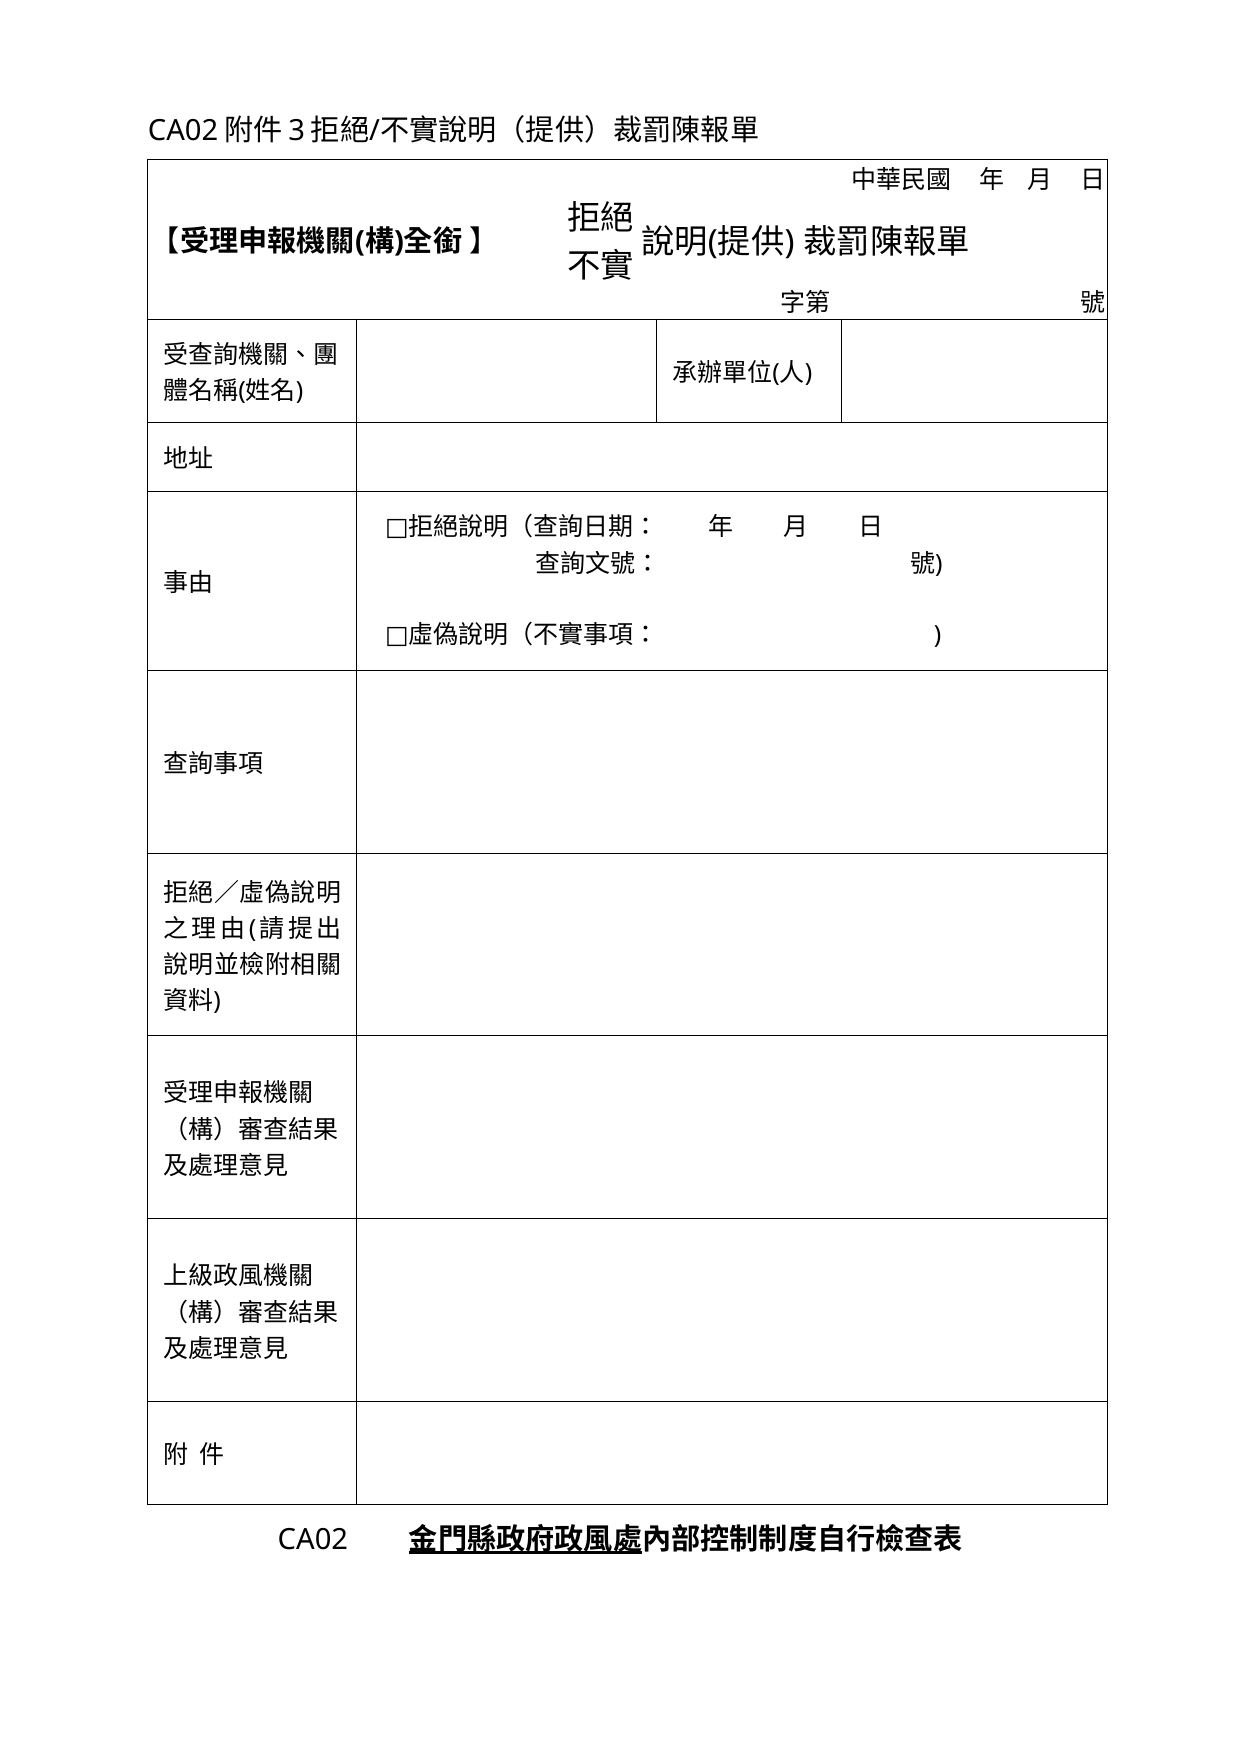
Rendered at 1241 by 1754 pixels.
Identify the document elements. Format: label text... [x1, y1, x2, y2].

table_cell 地址 [148, 423, 356, 491]
table_cell [357, 1402, 1107, 1504]
table_cell □拒絕說明（查詢日期： 年 月 日 查詢文號： 號) [357, 492, 1107, 594]
table_cell 受理申報機關（構）審查結果及處理意見 [148, 1036, 356, 1218]
table_cell 查詢事項 [148, 671, 356, 853]
table_header 【受理申報機關(構)全銜 】 [148, 160, 563, 318]
table_cell 受查詢機關、團體名稱(姓名) [148, 320, 356, 422]
table_header 拒絕不實 [563, 160, 638, 318]
table_cell 附 件 [148, 1402, 356, 1504]
table_header 中華民國 年 月 日 說明(提供) 裁罰陳報單 字第 號 [638, 160, 1107, 318]
text CA02 金門縣政府政風處內部控制制度自行檢查表 [148, 1505, 1092, 1568]
table_cell 拒絕／虛偽說明之理由(請提出說明並檢附相關資料) [148, 854, 356, 1035]
table_cell [357, 1036, 1107, 1218]
table_cell 上級政風機關（構）審查結果及處理意見 [148, 1219, 356, 1401]
table_cell [842, 320, 1107, 422]
table_cell [357, 671, 1107, 853]
table_cell [357, 854, 1107, 1035]
table_cell [357, 320, 656, 422]
table_cell [357, 423, 1107, 491]
table_cell 事由 [148, 492, 356, 670]
table_cell 承辦單位(人) [657, 320, 841, 422]
table_cell □虛偽說明（不實事項： ) [357, 594, 1107, 670]
table_cell [357, 1219, 1107, 1401]
text CA02附件3拒絕/不實說明（提供）裁罰陳報單 [148, 96, 1092, 159]
